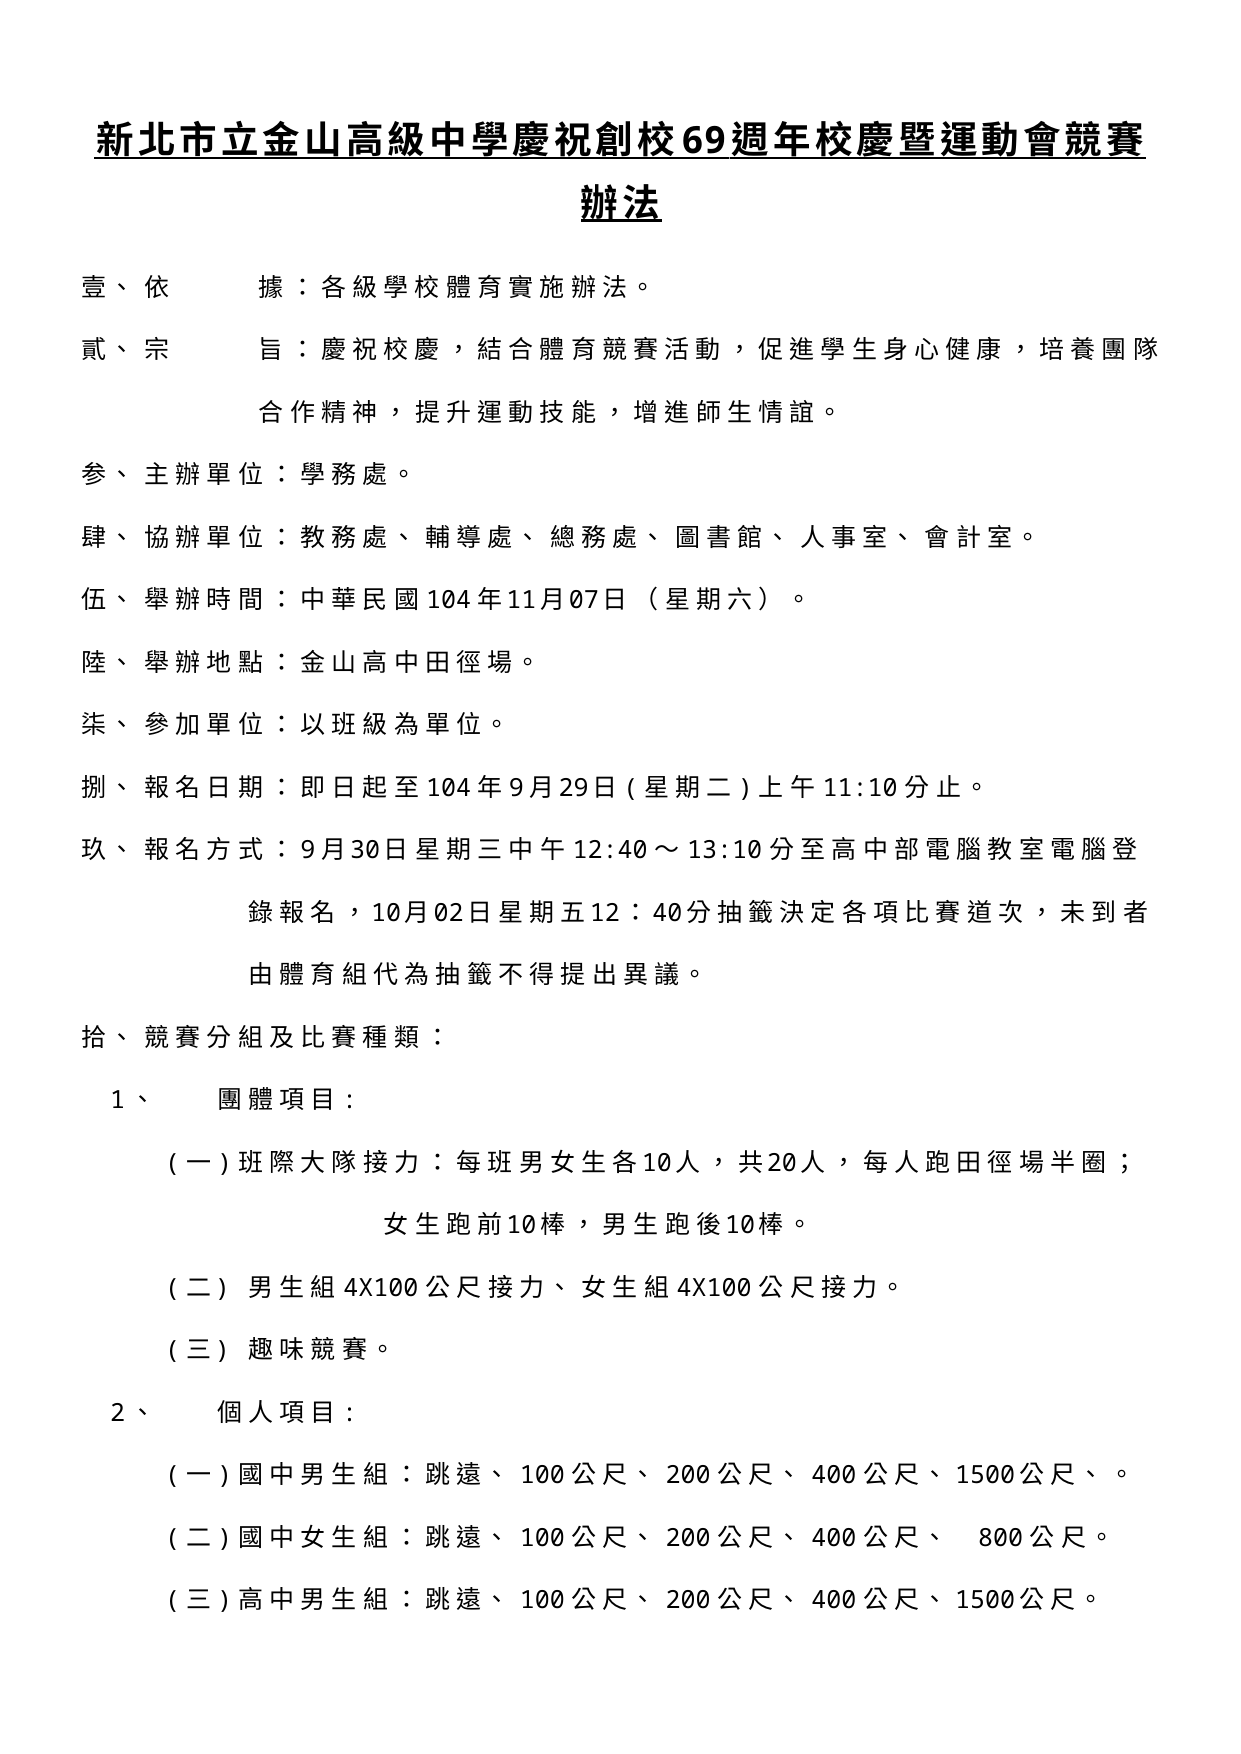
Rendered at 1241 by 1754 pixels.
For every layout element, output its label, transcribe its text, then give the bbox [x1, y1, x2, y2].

text 玖、報名方式：9月30日星期三中午12:40～13:10分至高中部電腦教室電腦登錄報名，10月02日星期五12：40分抽籤決定各項比賽道次，未到者由體育組代為抽籤不得提出異議。 [78, 806, 1162, 994]
text 参、主辦單位：學務處。 [78, 431, 1162, 494]
text (一)國中男生組：跳遠、100公尺、200公尺、400公尺、1500公尺、。 [153, 1431, 1162, 1494]
text 伍、舉辦時間：中華民國104年11月07日（星期六）。 [78, 556, 1162, 619]
text (三) 趣味競賽。 [153, 1306, 1162, 1369]
text (二)國中女生組：跳遠、100公尺、200公尺、400公尺、 800公尺。 [153, 1494, 1162, 1556]
text (三)高中男生組：跳遠、100公尺、200公尺、400公尺、1500公尺。 [153, 1556, 1162, 1619]
text 肆、協辦單位：教務處、輔導處、總務處、圖書館、人事室、會計室。 [78, 494, 1162, 556]
text 柒、參加單位：以班級為單位。 [78, 681, 1162, 744]
text 新北市立金山高級中學慶祝創校69週年校慶暨運動會競賽辦法 [78, 96, 1162, 221]
text 壹、依 據：各級學校體育實施辦法。 [78, 244, 1162, 306]
text (一)班際大隊接力：每班男女生各10人，共20人，每人跑田徑場半圈；女生跑前10棒，男生跑後10棒。 [153, 1119, 1162, 1244]
text 陸、舉辦地點：金山高中田徑場。 [78, 619, 1162, 681]
text 拾、競賽分組及比賽種類： [78, 994, 1162, 1056]
text (二) 男生組4X100公尺接力、女生組4X100公尺接力。 [153, 1244, 1162, 1306]
list 個人項目: [108, 1369, 1162, 1431]
text 捌、報名日期：即日起至104年9月29日(星期二)上午11:10分止。 [78, 744, 1162, 806]
list 團體項目: [108, 1056, 1162, 1119]
text 貳、宗 旨：慶祝校慶，結合體育競賽活動，促進學生身心健康，培養團隊合作精神，提升運動技能，增進師生情誼。 [78, 306, 1162, 431]
